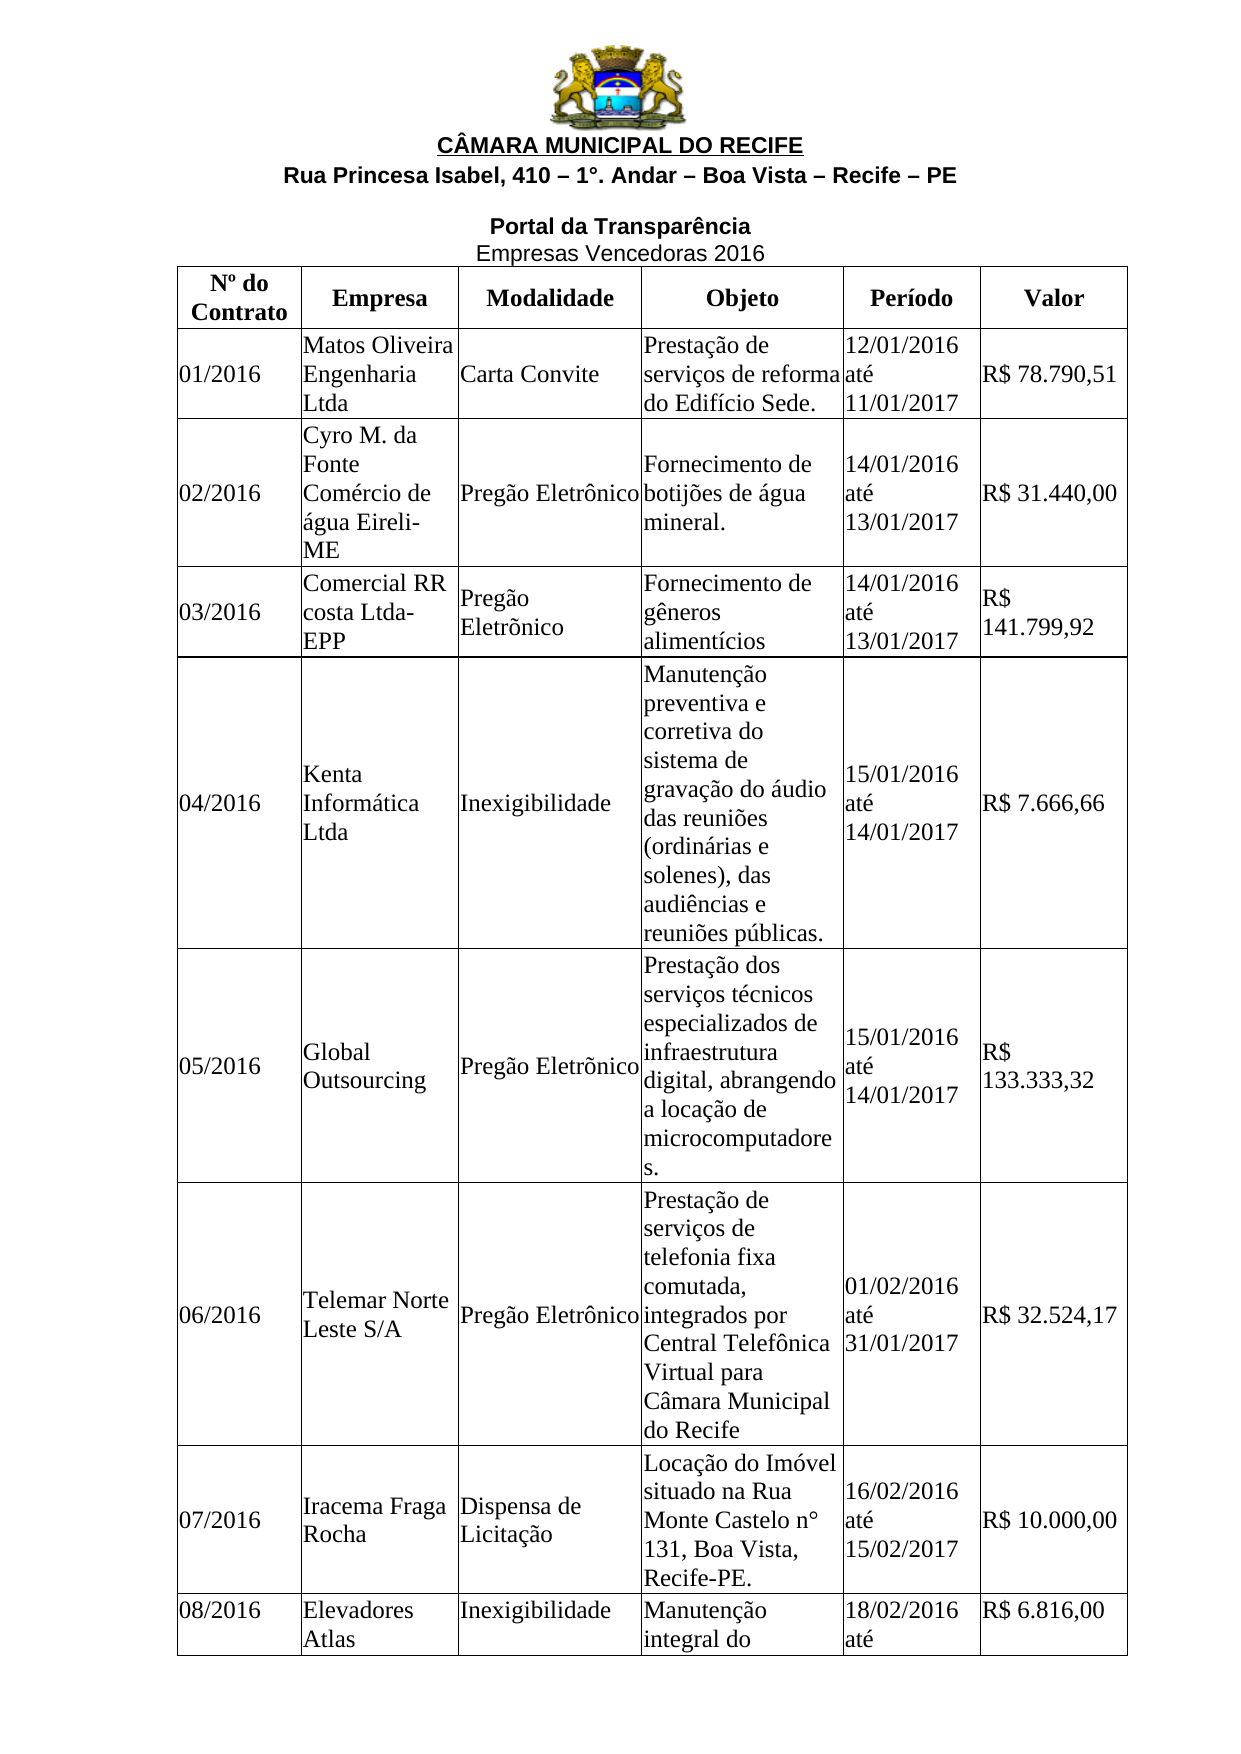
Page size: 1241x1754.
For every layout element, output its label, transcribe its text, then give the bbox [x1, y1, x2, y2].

table_cell Kenta Informática Ltda [302, 658, 458, 948]
table_cell 06/2016 [178, 1183, 301, 1445]
table_cell 07/2016 [178, 1446, 301, 1593]
table_header Valor [981, 267, 1127, 328]
table_cell Cyro M. da Fonte Comércio de água Eireli-ME [302, 419, 458, 566]
table_cell 01/2016 [178, 329, 301, 418]
table_cell Prestação dos serviços técnicos especializados de infraestrutura digital, abrangendo a locação de microcomputadores. [642, 949, 843, 1182]
table_cell Pregão Eletrõnico [459, 949, 641, 1182]
table_header Nº do Contrato [178, 267, 301, 328]
table_cell 12/01/2016 até 11/01/2017 [844, 329, 980, 418]
table_cell Fornecimento de gêneros alimentícios [642, 567, 843, 656]
table_cell Locação do Imóvel situado na Rua Monte Castelo n° 131, Boa Vista, Recife-PE. [642, 1446, 843, 1593]
table_cell R$ 10.000,00 [981, 1446, 1127, 1593]
table_cell 02/2016 [178, 419, 301, 566]
table_cell Carta Convite [459, 329, 641, 418]
table_cell 15/01/2016 até 14/01/2017 [844, 658, 980, 948]
table_cell Global Outsourcing [302, 949, 458, 1182]
table_cell Dispensa de Licitação [459, 1446, 641, 1593]
table_cell R$ 133.333,32 [981, 949, 1127, 1182]
table_cell R$ 6.816,00 [981, 1594, 1127, 1655]
table_cell Pregão Eletrônico [459, 419, 641, 566]
table_cell Pregão Eletrônico [459, 1183, 641, 1445]
table_cell R$ 78.790,51 [981, 329, 1127, 418]
table_cell Comercial RR costa Ltda-EPP [302, 567, 458, 656]
table_cell Manutenção integral do [642, 1594, 843, 1655]
table_cell 16/02/2016 até 15/02/2017 [844, 1446, 980, 1593]
table_cell 15/01/2016 até 14/01/2017 [844, 949, 980, 1182]
table_cell Manutenção preventiva e corretiva do sistema de gravação do áudio das reuniões (ordinárias e solenes), das audiências e reuniões públicas. [642, 658, 843, 948]
table_cell R$ 141.799,92 [981, 567, 1127, 656]
table_cell 14/01/2016 até 13/01/2017 [844, 419, 980, 566]
table_cell 14/01/2016 até 13/01/2017 [844, 567, 980, 656]
table_header Empresa [302, 267, 458, 328]
table_cell 05/2016 [178, 949, 301, 1182]
table_cell Inexigibilidade [459, 1594, 641, 1655]
table_cell Matos Oliveira Engenharia Ltda [302, 329, 458, 418]
table_cell Prestação de serviços de reforma do Edifício Sede. [642, 329, 843, 418]
table_header Período [844, 267, 980, 328]
table_header Modalidade [459, 267, 641, 328]
table_cell R$ 31.440,00 [981, 419, 1127, 566]
table_cell Elevadores Atlas [302, 1594, 458, 1655]
table_cell Inexigibilidade [459, 658, 641, 948]
table_cell 04/2016 [178, 658, 301, 948]
table_cell 03/2016 [178, 567, 301, 656]
table_cell R$ 7.666,66 [981, 658, 1127, 948]
table_cell 18/02/2016 até [844, 1594, 980, 1655]
table_header Objeto [642, 267, 843, 328]
table_cell Prestação de serviços de telefonia fixa comutada, integrados por Central Telefônica Virtual para Câmara Municipal do Recife [642, 1183, 843, 1445]
table_cell Iracema Fraga Rocha [302, 1446, 458, 1593]
table_cell 08/2016 [178, 1594, 301, 1655]
table_cell Telemar Norte Leste S/A [302, 1183, 458, 1445]
table_cell R$ 32.524,17 [981, 1183, 1127, 1445]
table_cell Fornecimento de botijões de água mineral. [642, 419, 843, 566]
table_cell 01/02/2016 até 31/01/2017 [844, 1183, 980, 1445]
table_cell Pregão Eletrõnico [459, 567, 641, 656]
